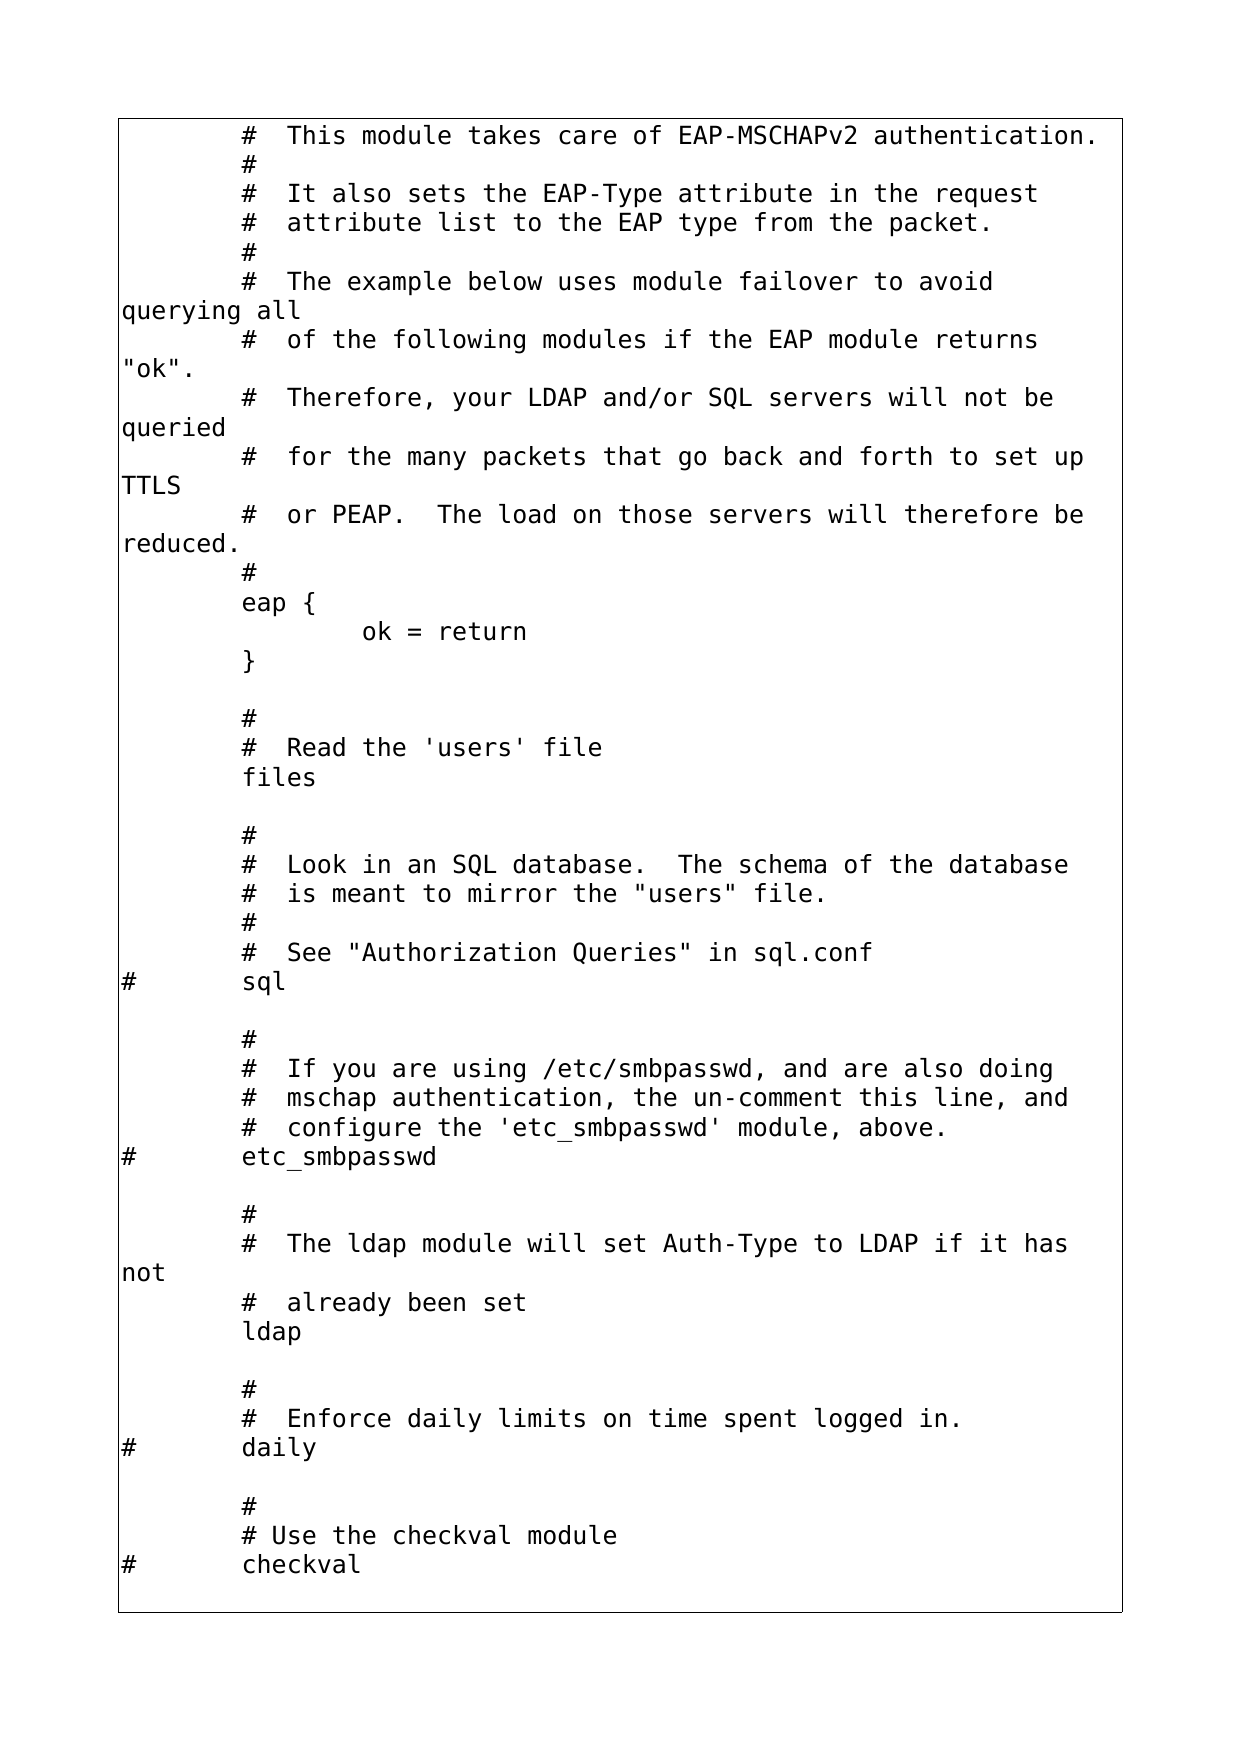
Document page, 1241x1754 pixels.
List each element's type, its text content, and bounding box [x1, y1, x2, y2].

table_header # This module takes care of EAP-MSCHAPv2 authentication. # # It also sets the EAP-Type attribute in the request # attribute list to the EAP type from the packet. # # The example below uses module failover to avoid querying all # of the following modules if the EAP module returns "ok". # Therefore, your LDAP and/or SQL servers will not be queried # for the many packets that go back and forth to set up TTLS # or PEAP. The load on those servers will therefore be reduced. # eap { ok = return } # # Read the 'users' file files # # Look in an SQL database. The schema of the database # is meant to mirror the "users" file. # # See "Authorization Queries" in sql.conf # sql # # If you are using /etc/smbpasswd, and are also doing # mschap authentication, the un-comment this line, and # configure the 'etc_smbpasswd' module, above. # etc_smbpasswd # # The ldap module will set Auth-Type to LDAP if it has not # already been set ldap # # Enforce daily limits on time spent logged in. # daily # # Use the checkval module # checkval [119, 119, 1122, 1612]
